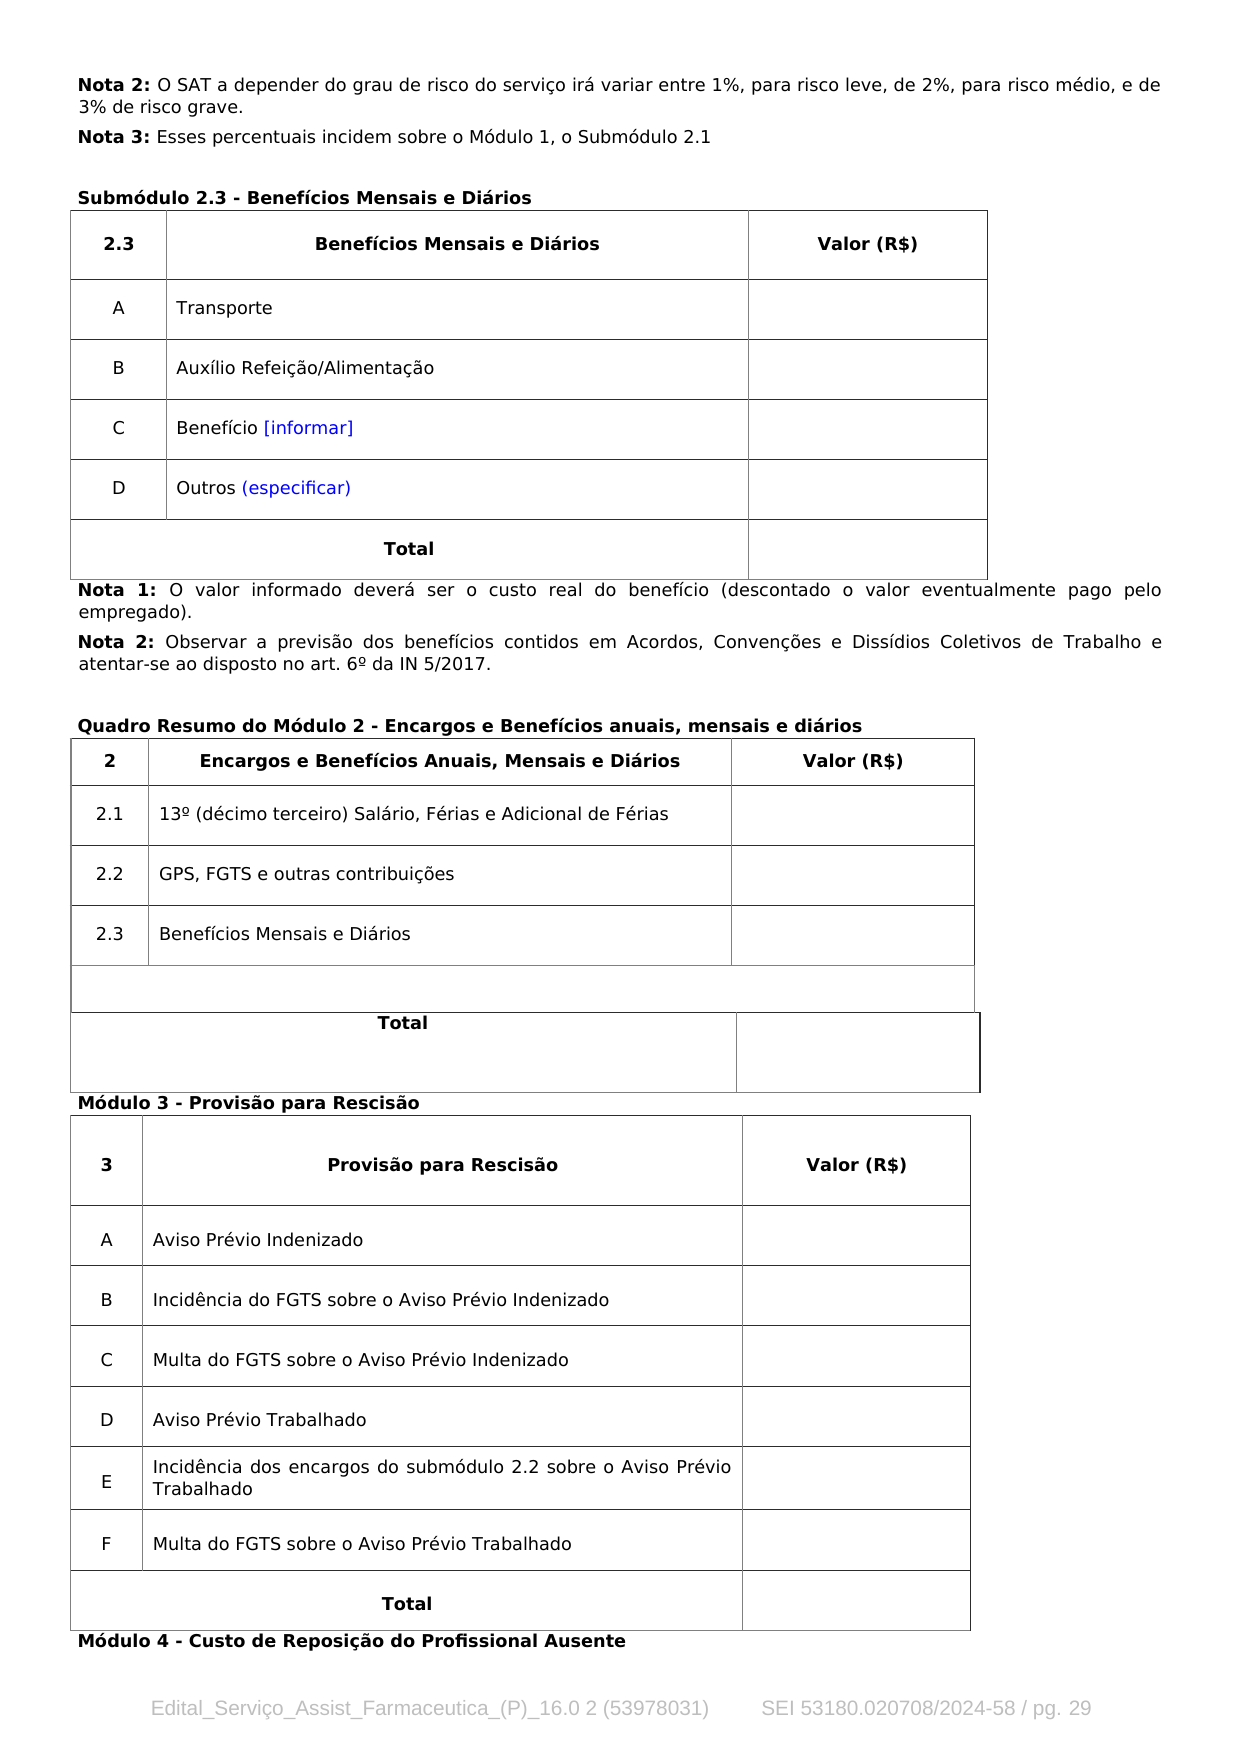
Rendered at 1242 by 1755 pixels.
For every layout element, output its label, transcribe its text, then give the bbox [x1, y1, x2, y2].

table_cell [743, 1206, 970, 1265]
text Nota 3: Esses percentuais incidem sobre o Módulo 1, o Submódulo 2.1 [77, 127, 1163, 148]
table_cell [737, 1013, 979, 1092]
table_header [975, 738, 980, 785]
table_cell B [71, 340, 166, 399]
table_cell Total [71, 1571, 742, 1629]
table_cell [749, 400, 987, 459]
table_cell Auxílio Refeição/Alimentação [167, 340, 748, 399]
text Nota 1: O valor informado deverá ser o custo real do benefício (descontado o valor eventualmente pago pelo empregado). [77, 580, 1163, 623]
table_cell Aviso Prévio Trabalhado [143, 1387, 742, 1446]
table_cell [749, 520, 987, 579]
table_cell [743, 1266, 970, 1325]
table_cell Total [71, 1013, 736, 1092]
table_cell C [71, 400, 166, 459]
table_cell [975, 785, 980, 845]
table_header 2.3 [71, 211, 166, 279]
table_cell 13º (décimo terceiro) Salário, Férias e Adicional de Férias [149, 786, 731, 845]
table_cell Transporte [167, 280, 748, 339]
table_cell E [71, 1447, 142, 1509]
table_cell [749, 460, 987, 519]
table_cell [975, 845, 980, 905]
table_cell [975, 905, 980, 965]
table_cell B [71, 1266, 142, 1325]
text Nota 2: O SAT a depender do grau de risco do serviço irá variar entre 1%, para risco leve, de 2%, para risco médio, e de 3% de risco grave. [77, 75, 1163, 118]
table_cell F [71, 1510, 142, 1569]
table_cell D [71, 460, 166, 519]
table_cell [72, 966, 974, 1012]
table_cell Benefícios Mensais e Diários [149, 906, 731, 965]
table_header Encargos e Benefícios Anuais, Mensais e Diários [149, 739, 731, 785]
table_header Valor (R$) [743, 1116, 970, 1205]
table_header 3 [71, 1116, 142, 1205]
text Submódulo 2.3 - Benefícios Mensais e Diários [77, 188, 1170, 209]
table_cell Multa do FGTS sobre o Aviso Prévio Indenizado [143, 1326, 742, 1386]
table_cell [975, 965, 980, 1012]
table_cell [71, 520, 166, 579]
table_cell Aviso Prévio Indenizado [143, 1206, 742, 1265]
table_cell [732, 786, 974, 845]
table_cell 2.1 [72, 786, 148, 845]
table_cell C [71, 1326, 142, 1386]
table_cell GPS, FGTS e outras contribuições [149, 846, 731, 905]
table_cell Incidência dos encargos do submódulo 2.2 sobre o Aviso Prévio Trabalhado [143, 1447, 742, 1509]
table_cell Incidência do FGTS sobre o Aviso Prévio Indenizado [143, 1266, 742, 1325]
table_header Benefícios Mensais e Diários [167, 211, 748, 279]
table_cell Outros (especificar) [167, 460, 748, 519]
table_cell [743, 1447, 970, 1509]
text Módulo 3 - Provisão para Rescisão [77, 1093, 1170, 1114]
text Quadro Resumo do Módulo 2 - Encargos e Benefícios anuais, mensais e diários [77, 716, 1170, 736]
table_cell A [71, 280, 166, 339]
text Nota 2: Observar a previsão dos benefícios contidos em Acordos, Convenções e Dissídios Coletivos de Trabalho e atentar-se ao disposto no art. 6º da IN 5/2017. [77, 632, 1163, 675]
table_cell Total [166, 520, 748, 579]
table_cell [732, 906, 974, 965]
table_cell Benefício [informar] [167, 400, 748, 459]
table_cell [743, 1510, 970, 1569]
table_header Provisão para Rescisão [143, 1116, 742, 1205]
table_header Valor (R$) [732, 739, 974, 785]
table_cell [749, 280, 987, 339]
table_cell D [71, 1387, 142, 1446]
table_cell [743, 1326, 970, 1386]
table_cell [743, 1387, 970, 1446]
table_cell [732, 846, 974, 905]
table_header Valor (R$) [749, 211, 987, 279]
table_cell A [71, 1206, 142, 1265]
table_cell 2.3 [72, 906, 148, 965]
table_cell Multa do FGTS sobre o Aviso Prévio Trabalhado [143, 1510, 742, 1569]
table_cell [749, 340, 987, 399]
text Módulo 4 - Custo de Reposição do Profissional Ausente [77, 1631, 1170, 1651]
table_cell 2.2 [72, 846, 148, 905]
table_header 2 [72, 739, 148, 785]
table_cell [743, 1571, 970, 1629]
